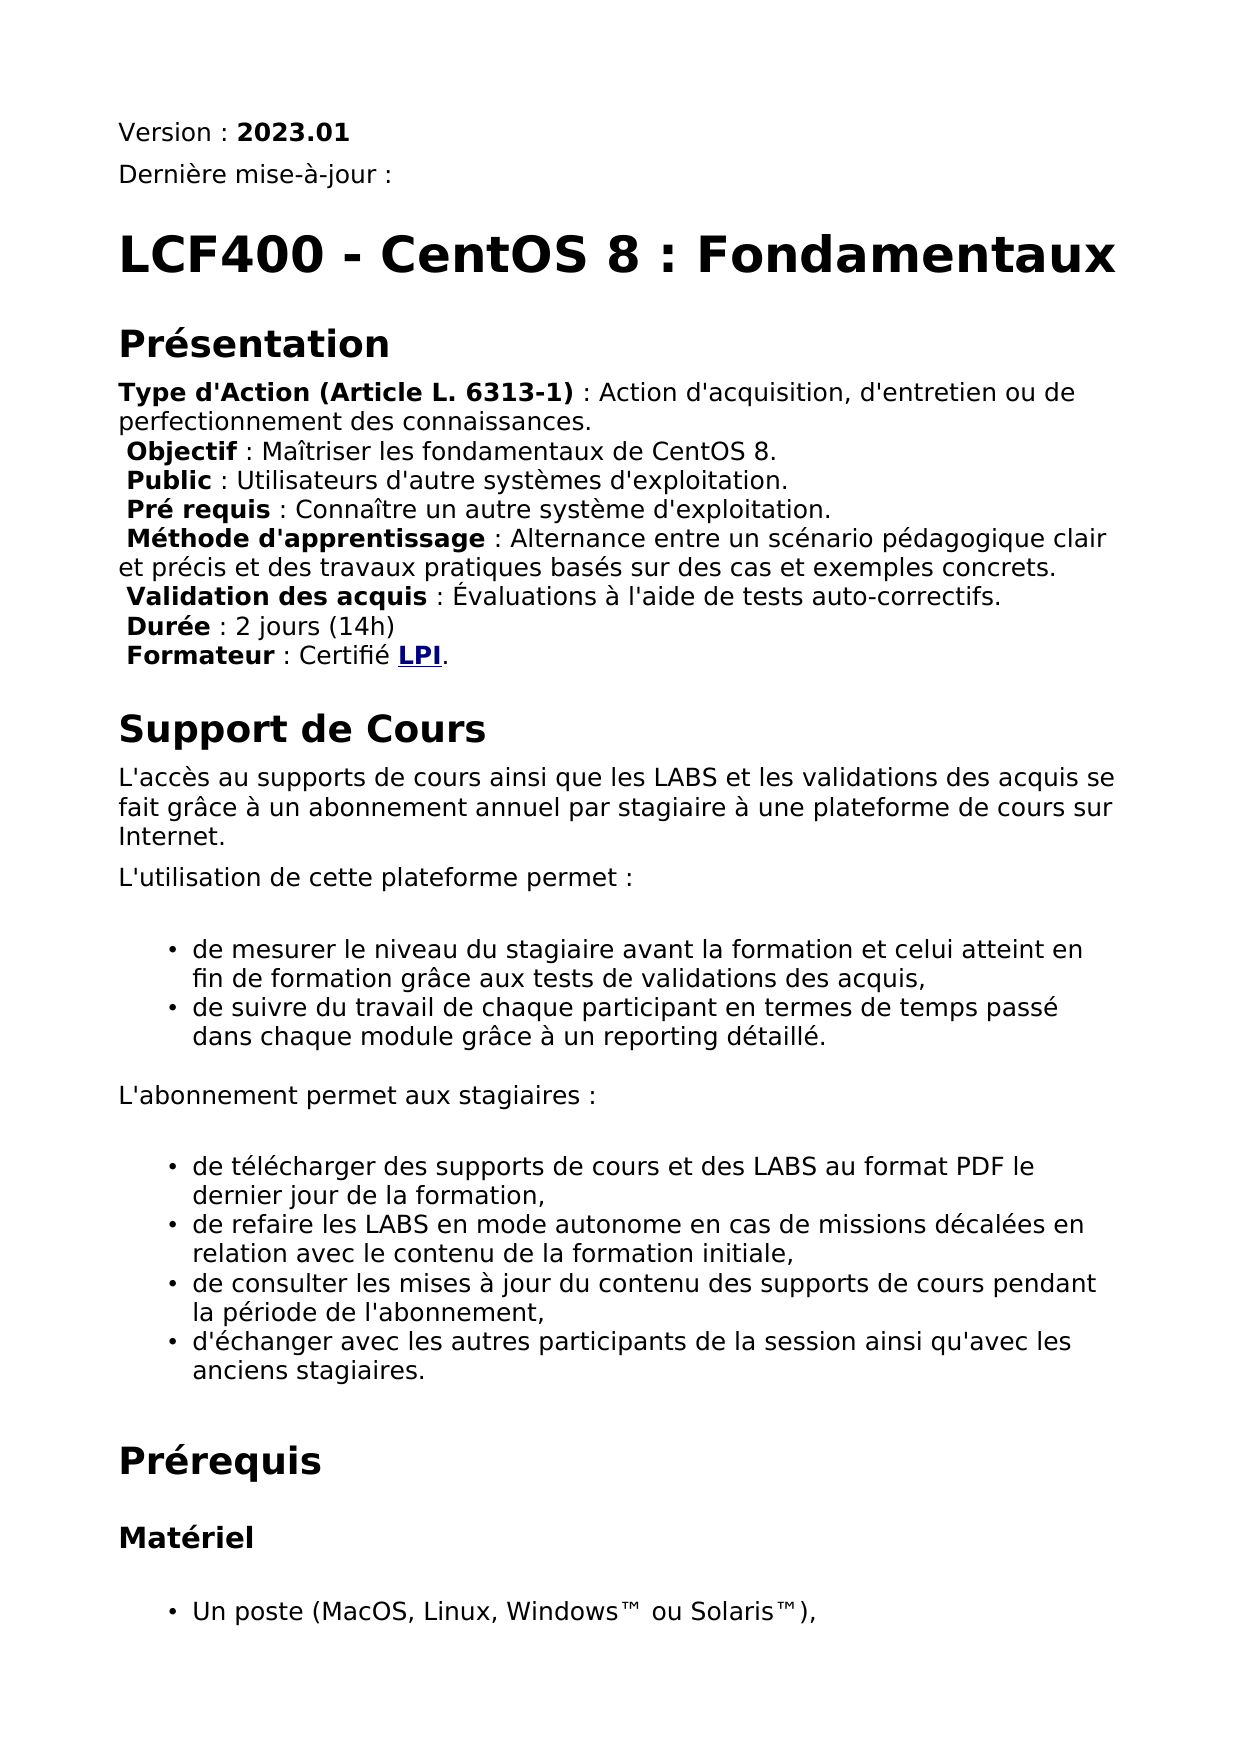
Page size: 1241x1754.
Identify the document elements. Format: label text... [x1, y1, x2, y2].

list Un poste (MacOS, Linux, Windows™ ou Solaris™), [177, 1597, 1122, 1626]
text L'accès au supports de cours ainsi que les LABS et les validations des acquis se fait grâce à un abonnement annuel par stagiaire à une plateforme de cours sur Internet. [118, 764, 1122, 851]
list de télécharger des supports de cours et des LABS au format PDF le dernier jour de la formation, [177, 1152, 1122, 1210]
list de suivre du travail de chaque participant en termes de temps passé dans chaque module grâce à un reporting détaillé. [177, 993, 1122, 1051]
subtitle Présentation [118, 322, 1122, 366]
list de refaire les LABS en mode autonome en cas de missions décalées en relation avec le contenu de la formation initiale, [177, 1210, 1122, 1269]
list de consulter les mises à jour du contenu des supports de cours pendant la période de l'abonnement, [177, 1269, 1122, 1327]
text Type d'Action (Article L. 6313-1) : Action d'acquisition, d'entretien ou de perfectionnement des connaissances. Objectif : Maîtriser les fondamentaux de CentOS 8. Public : Utilisateurs d'autre systèmes d'exploitation. Pré requis : Connaître un autre système d'exploitation. Méthode d'apprentissage : Alternance entre un scénario pédagogique clair et précis et des travaux pratiques basés sur des cas et exemples concrets. Validation des acquis : Évaluations à l'aide de tests auto-correctifs. Durée : 2 jours (14h) Formateur : Certifié LPI. [118, 378, 1122, 670]
subtitle Matériel [118, 1521, 1122, 1555]
text L'utilisation de cette plateforme permet : [118, 864, 1122, 893]
list de mesurer le niveau du stagiaire avant la formation et celui atteint en fin de formation grâce aux tests de validations des acquis, [177, 935, 1122, 993]
subtitle LCF400 - CentOS 8 : Fondamentaux [118, 226, 1122, 285]
subtitle Prérequis [118, 1440, 1122, 1483]
text Dernière mise-à-jour : [118, 160, 1122, 189]
text Version : 2023.01 [118, 118, 1122, 147]
subtitle Support de Cours [118, 707, 1122, 751]
text L'abonnement permet aux stagiaires : [118, 1081, 1122, 1110]
list d'échanger avec les autres participants de la session ainsi qu'avec les anciens stagiaires. [177, 1327, 1122, 1385]
